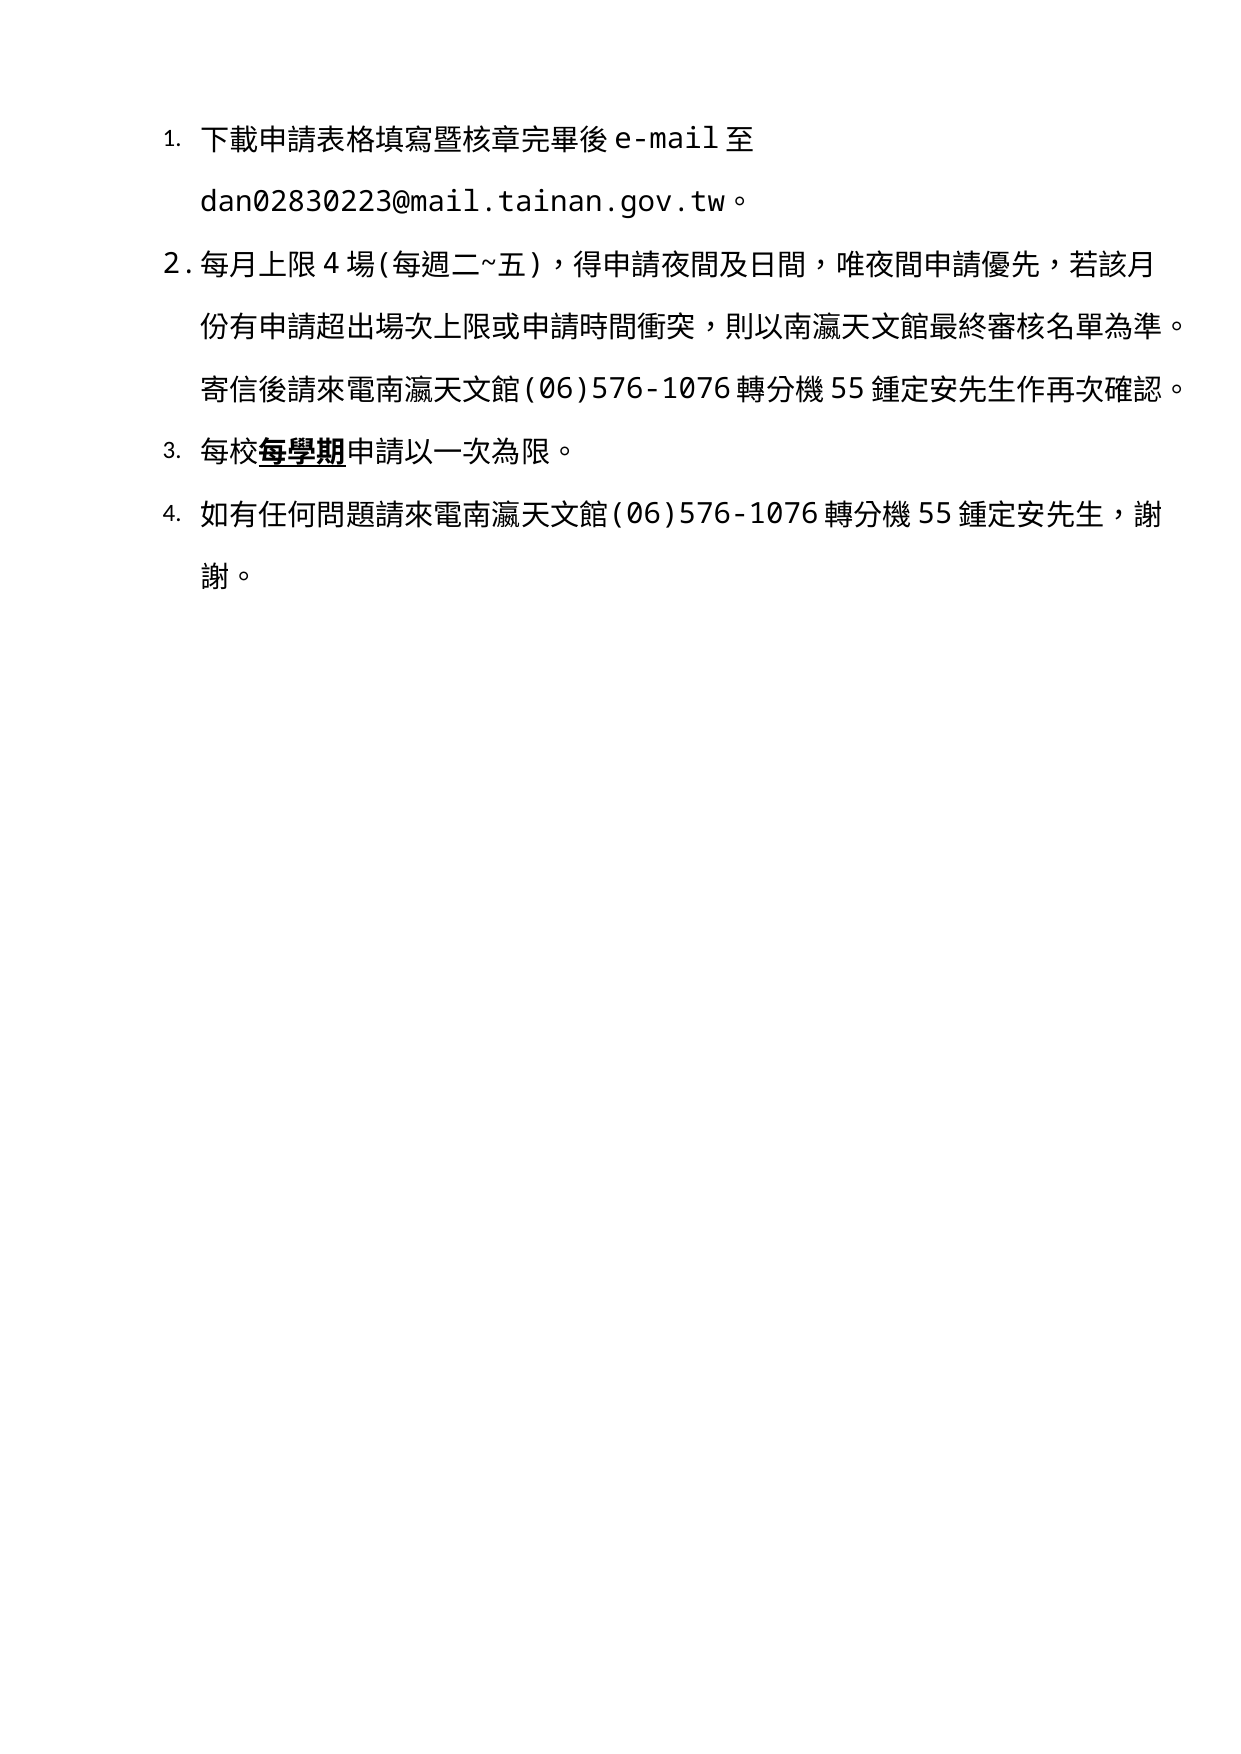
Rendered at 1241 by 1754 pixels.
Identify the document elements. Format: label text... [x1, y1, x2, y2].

list 下載申請表格填寫暨核章完畢後e-mail至dan02830223@mail.tainan.gov.tw。 [162, 96, 1165, 221]
list 每校每學期申請以一次為限。 [162, 408, 1165, 471]
list 每月上限4場(每週二~五)，得申請夜間及日間，唯夜間申請優先，若該月份有申請超出場次上限或申請時間衝突，則以南瀛天文館最終審核名單為準。寄信後請來電南瀛天文館(06)576-1076轉分機55鍾定安先生作再次確認。 [162, 221, 1165, 408]
list 如有任何問題請來電南瀛天文館(06)576-1076轉分機55鍾定安先生，謝謝。 [162, 471, 1165, 596]
